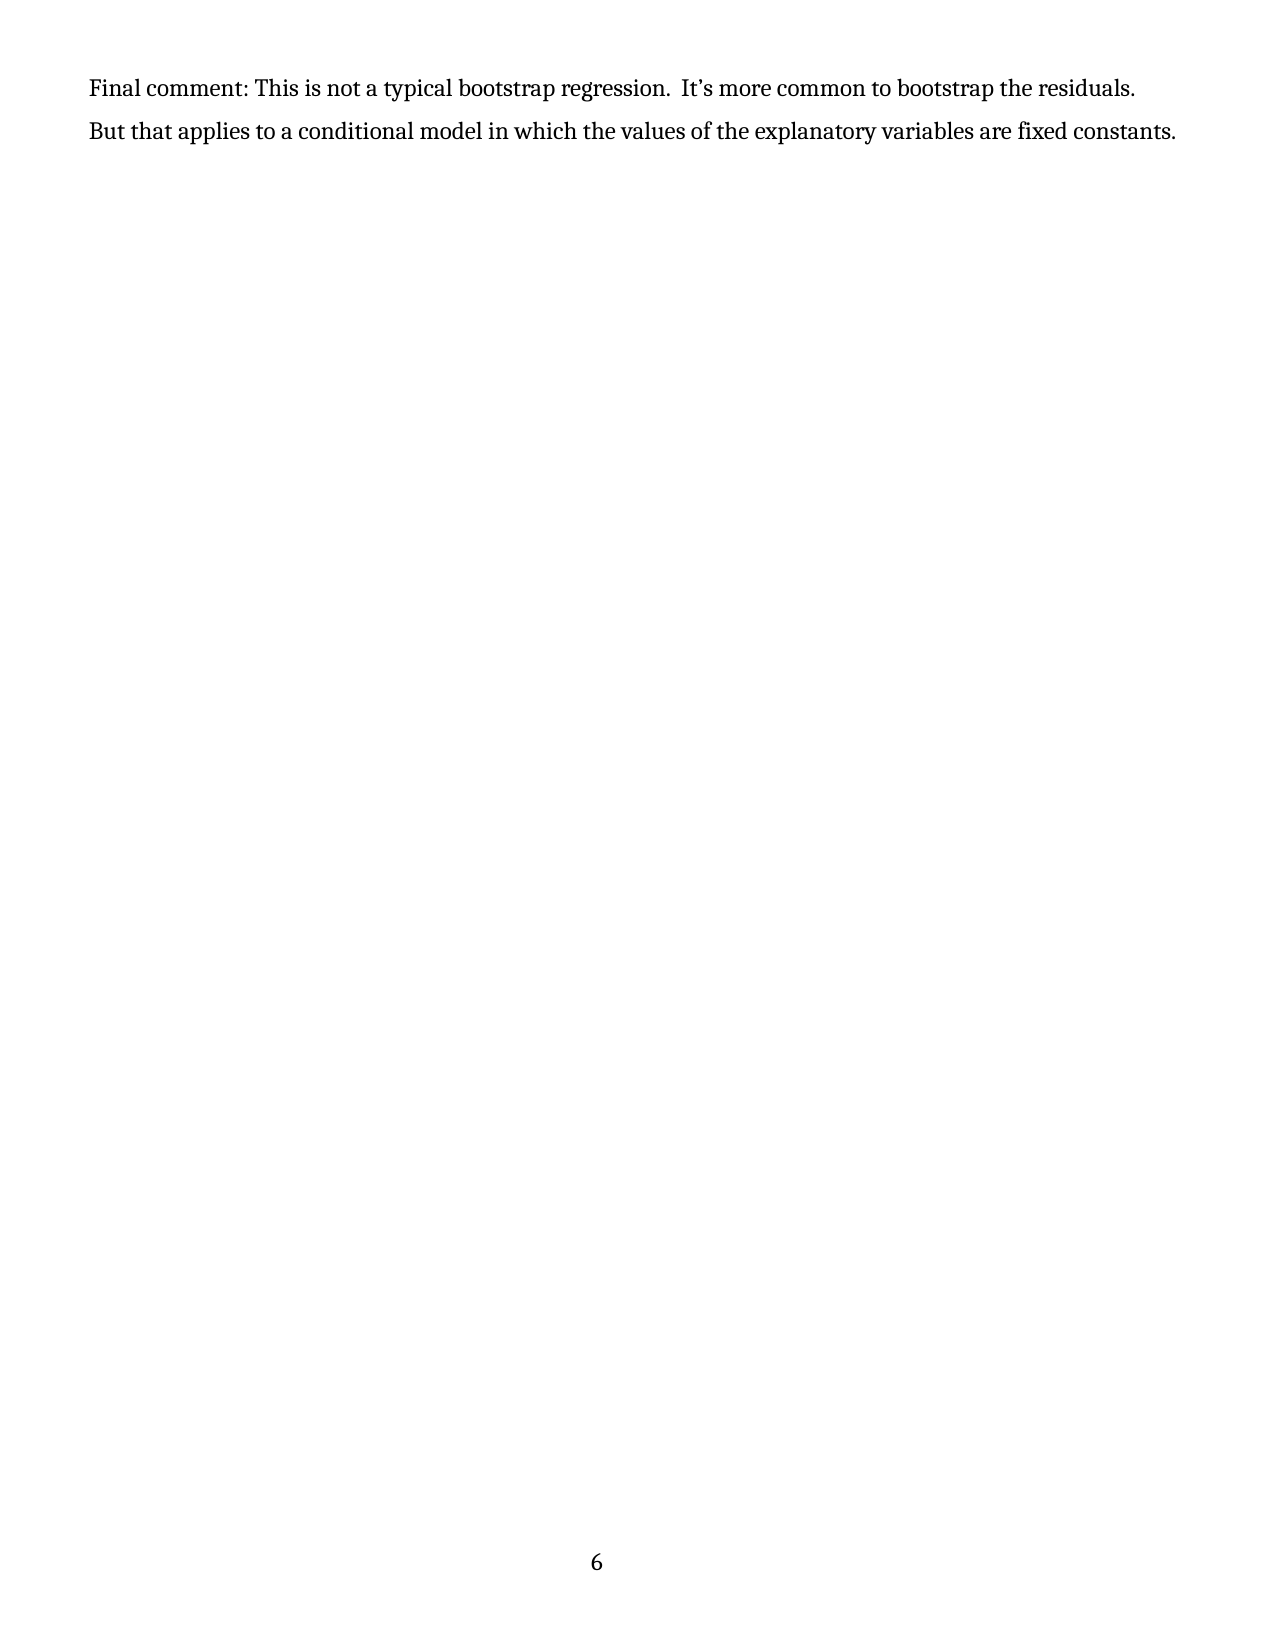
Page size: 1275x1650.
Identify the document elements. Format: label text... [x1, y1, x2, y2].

text Final comment: This is not a typical bootstrap regression. It’s more common to bootstrap the residuals. But that applies to a conditional model in which the values of the explanatory variables are fixed constants. [89, 74, 1181, 146]
